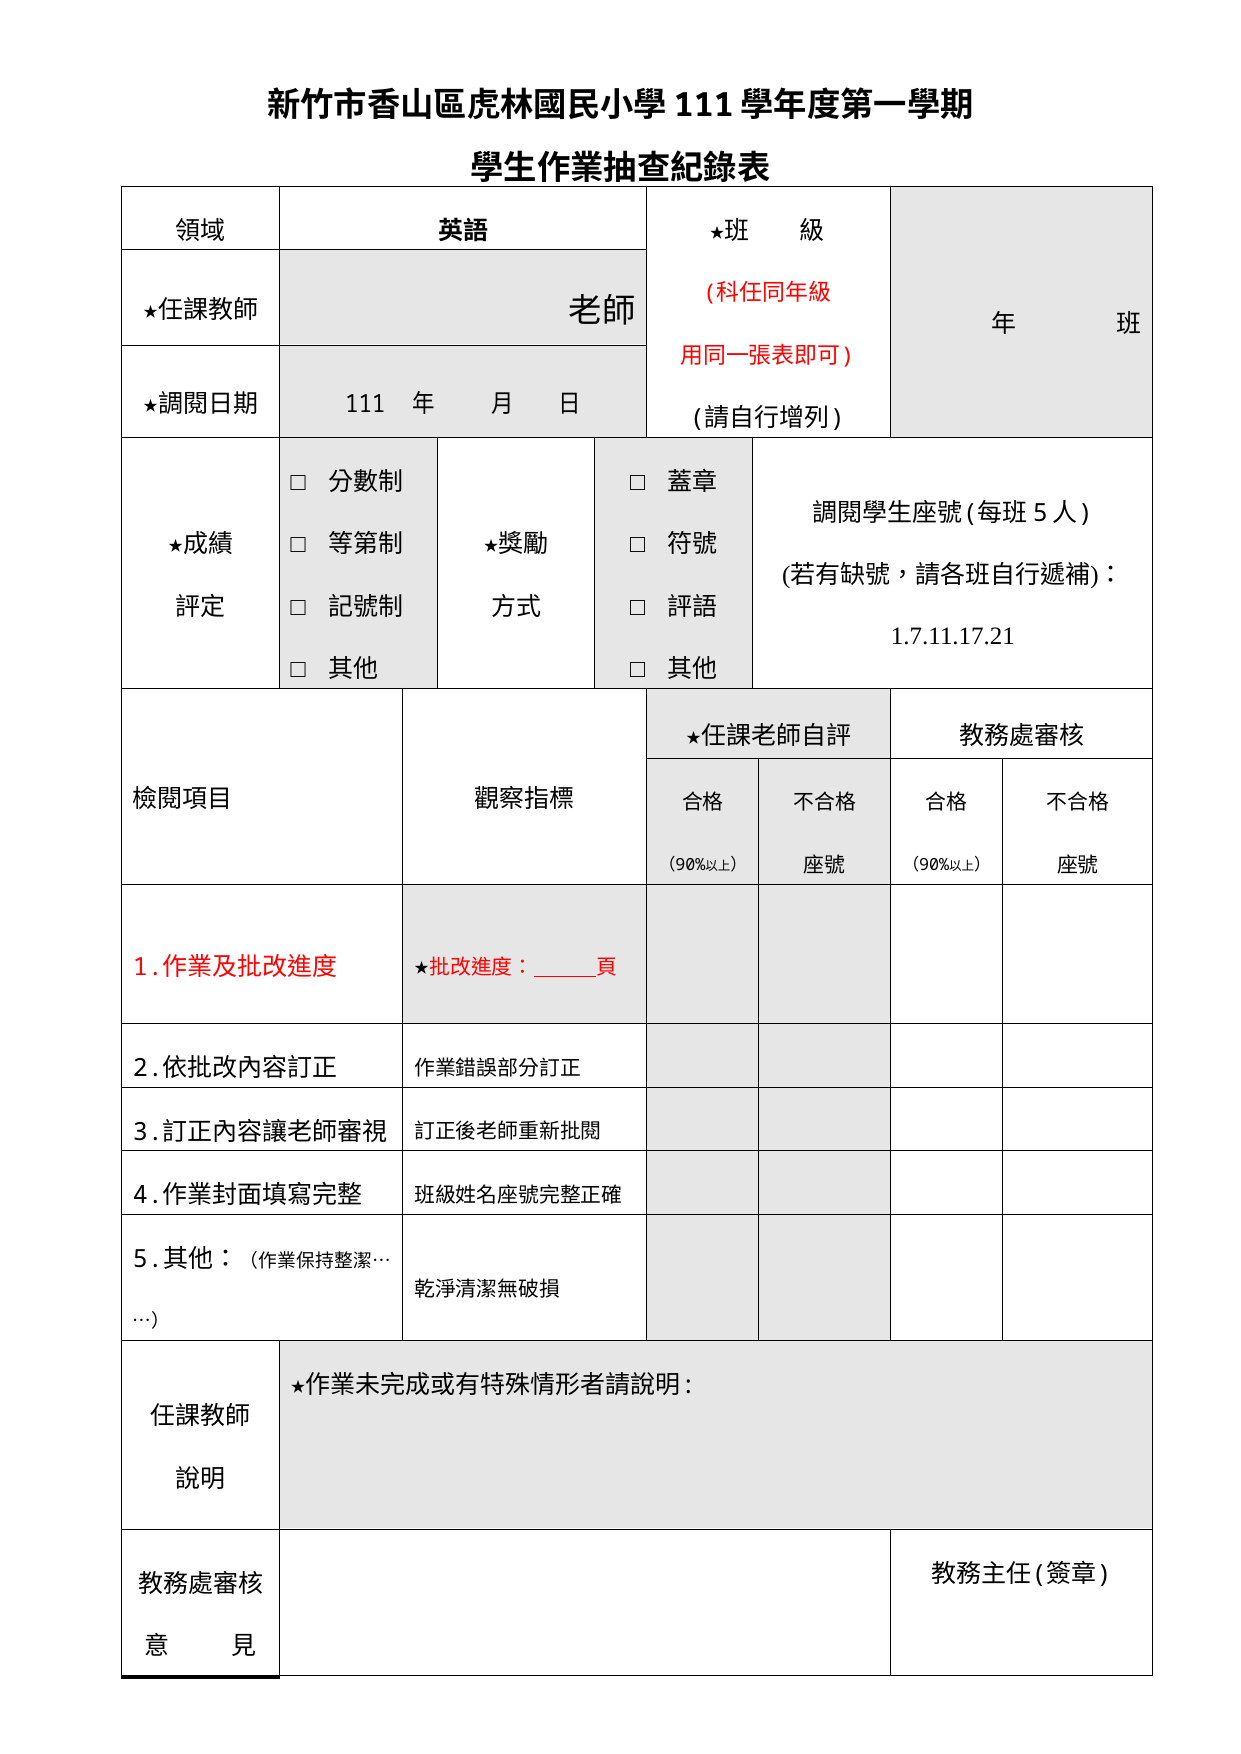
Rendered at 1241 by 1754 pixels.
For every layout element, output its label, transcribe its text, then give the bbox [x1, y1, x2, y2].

table_cell [647, 1151, 758, 1214]
table_cell [891, 1151, 1002, 1214]
table_cell [1003, 1088, 1152, 1150]
table_cell ★作業未完成或有特殊情形者請說明: [280, 1341, 1152, 1528]
table_cell 任課教師 說明 [122, 1341, 279, 1528]
table_cell [759, 1024, 890, 1087]
table_cell [891, 885, 1002, 1023]
table_cell 調閱學生座號(每班5人) (若有缺號，請各班自行遞補)： 1.7.11.17.21 [753, 438, 1152, 688]
table_cell ★成績 評定 [122, 438, 279, 688]
table_cell 班級姓名座號完整正確 [403, 1151, 646, 1214]
table_cell 老師 [280, 250, 646, 344]
table_cell 教務處審核 [891, 689, 1152, 758]
table_cell [891, 1215, 1002, 1340]
table_cell [1003, 1215, 1152, 1340]
table_cell [759, 1215, 890, 1340]
table_cell [647, 885, 758, 1023]
table_cell [647, 1215, 758, 1340]
text 學生作業抽查紀錄表 [148, 123, 1092, 186]
table_cell 教務處審核意 見 [122, 1530, 279, 1674]
table_cell [759, 885, 890, 1023]
table_cell [1003, 1151, 1152, 1214]
table_cell ★調閱日期 [122, 346, 279, 437]
table_cell [759, 1088, 890, 1150]
table_cell 訂正後老師重新批閱 [403, 1088, 646, 1150]
table_header 領域 [122, 187, 279, 249]
table_cell [759, 1151, 890, 1214]
table_cell [891, 1024, 1002, 1087]
table_cell 111 年 月 日 [280, 346, 646, 437]
table_cell 蓋章 符號 評語 其他 [595, 438, 752, 688]
table_cell [1003, 885, 1152, 1023]
table_cell 乾淨清潔無破損 [403, 1215, 646, 1340]
table_cell 3.訂正內容讓老師審視 [122, 1088, 402, 1150]
table_header 英語 [280, 187, 646, 249]
table_header 年 班 [891, 187, 1152, 437]
table_cell 不合格 座號 [1003, 759, 1152, 884]
table_cell 分數制 等第制 記號制 其他 [280, 438, 437, 688]
table_cell 1.作業及批改進度 [122, 885, 402, 1023]
table_cell 作業錯誤部分訂正 [403, 1024, 646, 1087]
table_cell [891, 1088, 1002, 1150]
table_cell 教務主任(簽章) [891, 1530, 1152, 1674]
table_cell 檢閱項目 [122, 689, 402, 884]
table_cell ★任課老師自評 [647, 689, 890, 758]
table_cell 5.其他：（作業保持整潔……） [122, 1215, 402, 1340]
table_cell ★批改進度： 頁 [403, 885, 646, 1023]
table_cell 觀察指標 [403, 689, 646, 884]
table_cell 合格 （90%以上） [891, 759, 1002, 884]
table_cell [280, 1530, 890, 1674]
text 新竹市香山區虎林國民小學111學年度第一學期 [148, 61, 1092, 123]
table_cell ★任課教師 [122, 250, 279, 344]
table_cell 2.依批改內容訂正 [122, 1024, 402, 1087]
table_cell ★獎勵 方式 [438, 438, 594, 688]
table_cell 4.作業封面填寫完整 [122, 1151, 402, 1214]
table_header ★班 級 (科任同年級 用同一張表即可) (請自行增列) [647, 187, 890, 437]
table_cell [647, 1024, 758, 1087]
table_cell [1003, 1024, 1152, 1087]
table_cell 不合格 座號 [759, 759, 890, 884]
table_cell [647, 1088, 758, 1150]
table_cell 合格 （90%以上） [647, 759, 758, 884]
